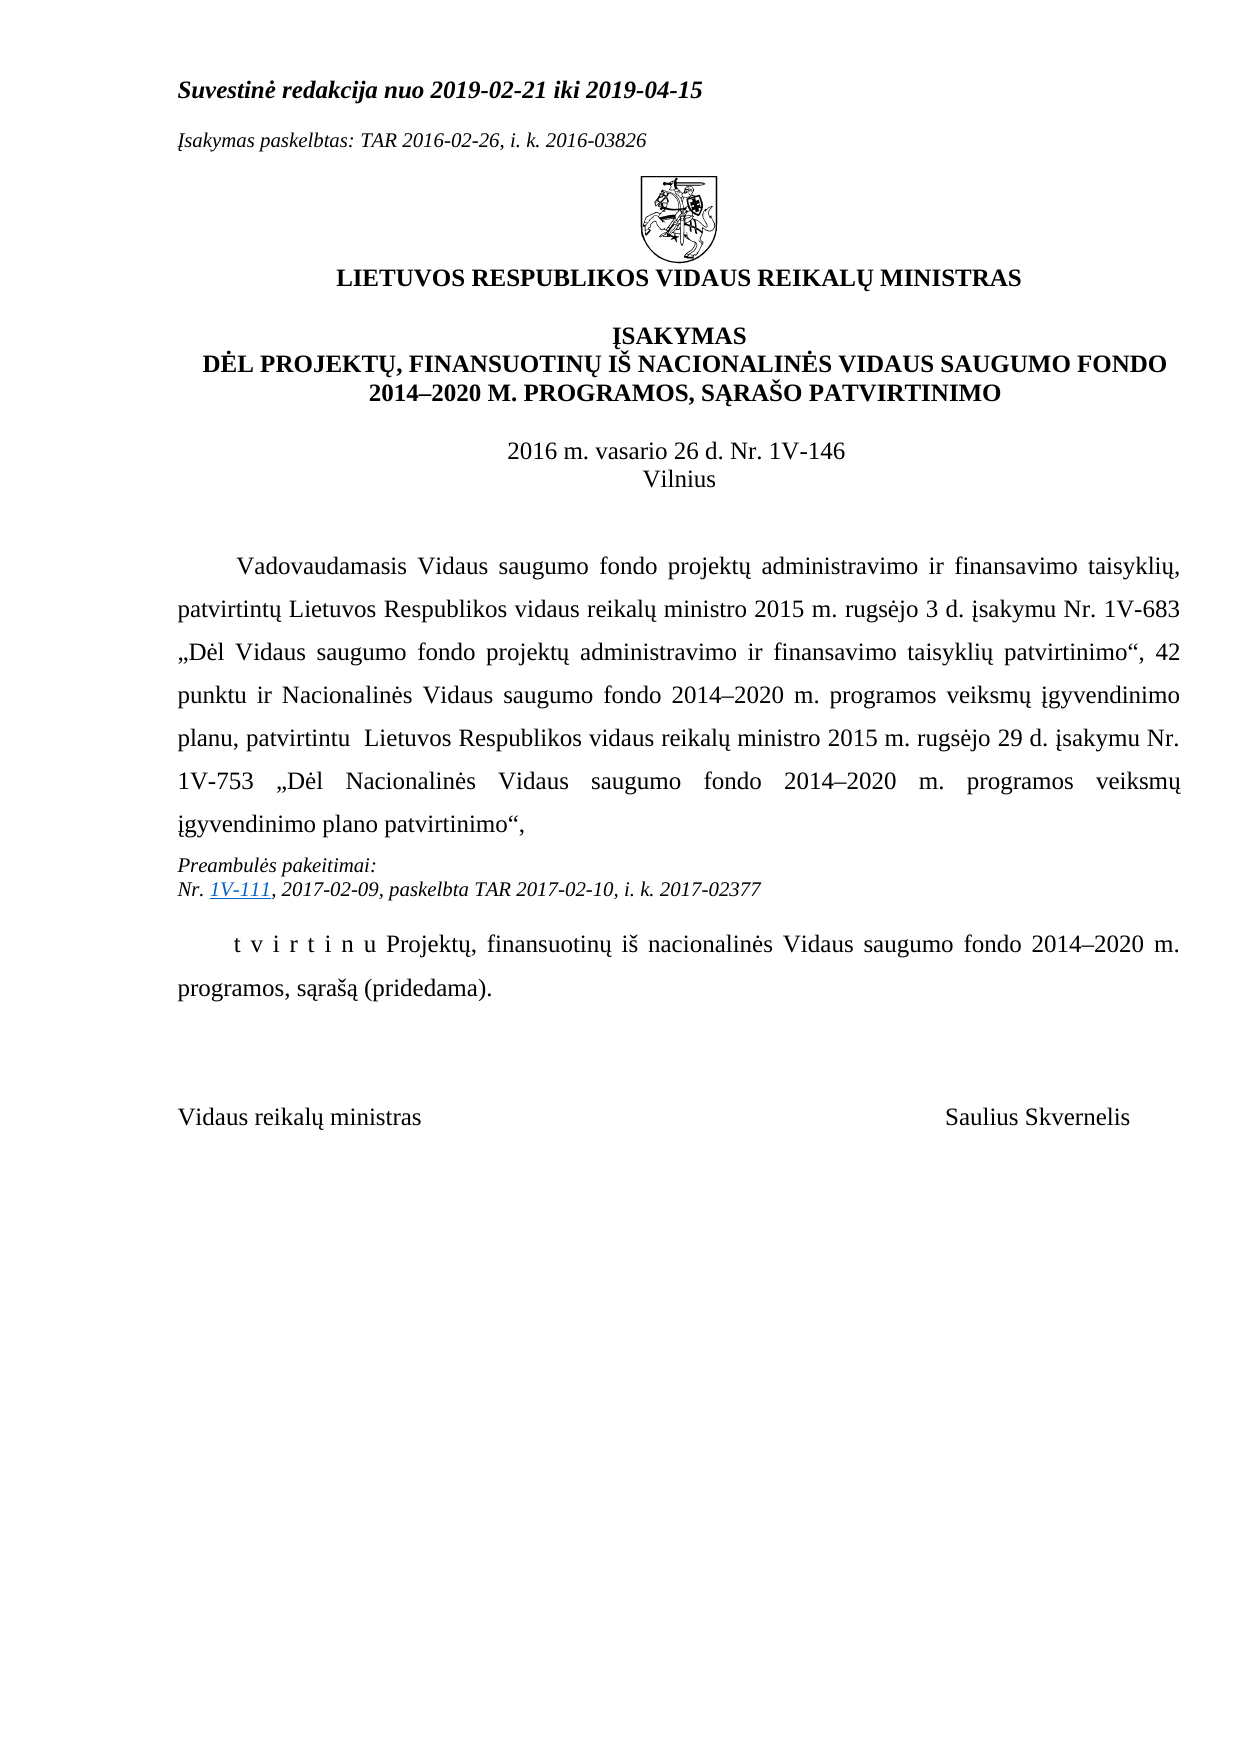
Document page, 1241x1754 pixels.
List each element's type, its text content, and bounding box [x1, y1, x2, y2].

text Nr. 1V-111, 2017-02-09, paskelbta TAR 2017-02-10, i. k. 2017-02377 [177, 877, 1181, 901]
text Suvestinė redakcija nuo 2019-02-21 iki 2019-04-15 [177, 75, 1181, 104]
text DĖL PROJEKTŲ, FINANSUOTINŲ IŠ NACIONALINĖS VIDAUS SAUGUMO FONDO 2014–2020 M. PROGRAMOS, sąrašo patvirtinimo [189, 349, 1181, 407]
text LIETUVOS RESPUBLIKOS VIDAUS REIKALŲ MINISTRAS [177, 263, 1181, 292]
text t v i r t i n u Projektų, finansuotinų iš nacionalinės Vidaus saugumo fondo 2014–2020 m. programos, sąrašą (pridedama). [177, 929, 1181, 1001]
text ĮSAKYMAS [177, 321, 1181, 349]
text Vadovaudamasis Vidaus saugumo fondo projektų administravimo ir finansavimo taisyklių, patvirtintų Lietuvos Respublikos vidaus reikalų ministro 2015 m. rugsėjo 3 d. įsakymu Nr. 1V-683 „Dėl Vidaus saugumo fondo projektų administravimo ir finansavimo taisyklių patvirtinimo“, 42 punktu ir Nacionalinės Vidaus saugumo fondo 2014–2020 m. programos veiksmų įgyvendinimo planu, patvirtintu Lietuvos Respublikos vidaus reikalų ministro 2015 m. rugsėjo 29 d. įsakymu Nr. 1V-753 „Dėl Nacionalinės Vidaus saugumo fondo 2014–2020 m. programos veiksmų įgyvendinimo plano patvirtinimo“, [177, 551, 1181, 838]
text Įsakymas paskelbtas: TAR 2016-02-26, i. k. 2016-03826 [177, 128, 1181, 152]
text Vidaus reikalų ministras Saulius Skvernelis [177, 1102, 1181, 1131]
text Vilnius [177, 464, 1181, 493]
text Preambulės pakeitimai: [177, 853, 1181, 877]
text 2016 m. vasario 26 d. Nr. 1V-146 [177, 436, 1181, 464]
